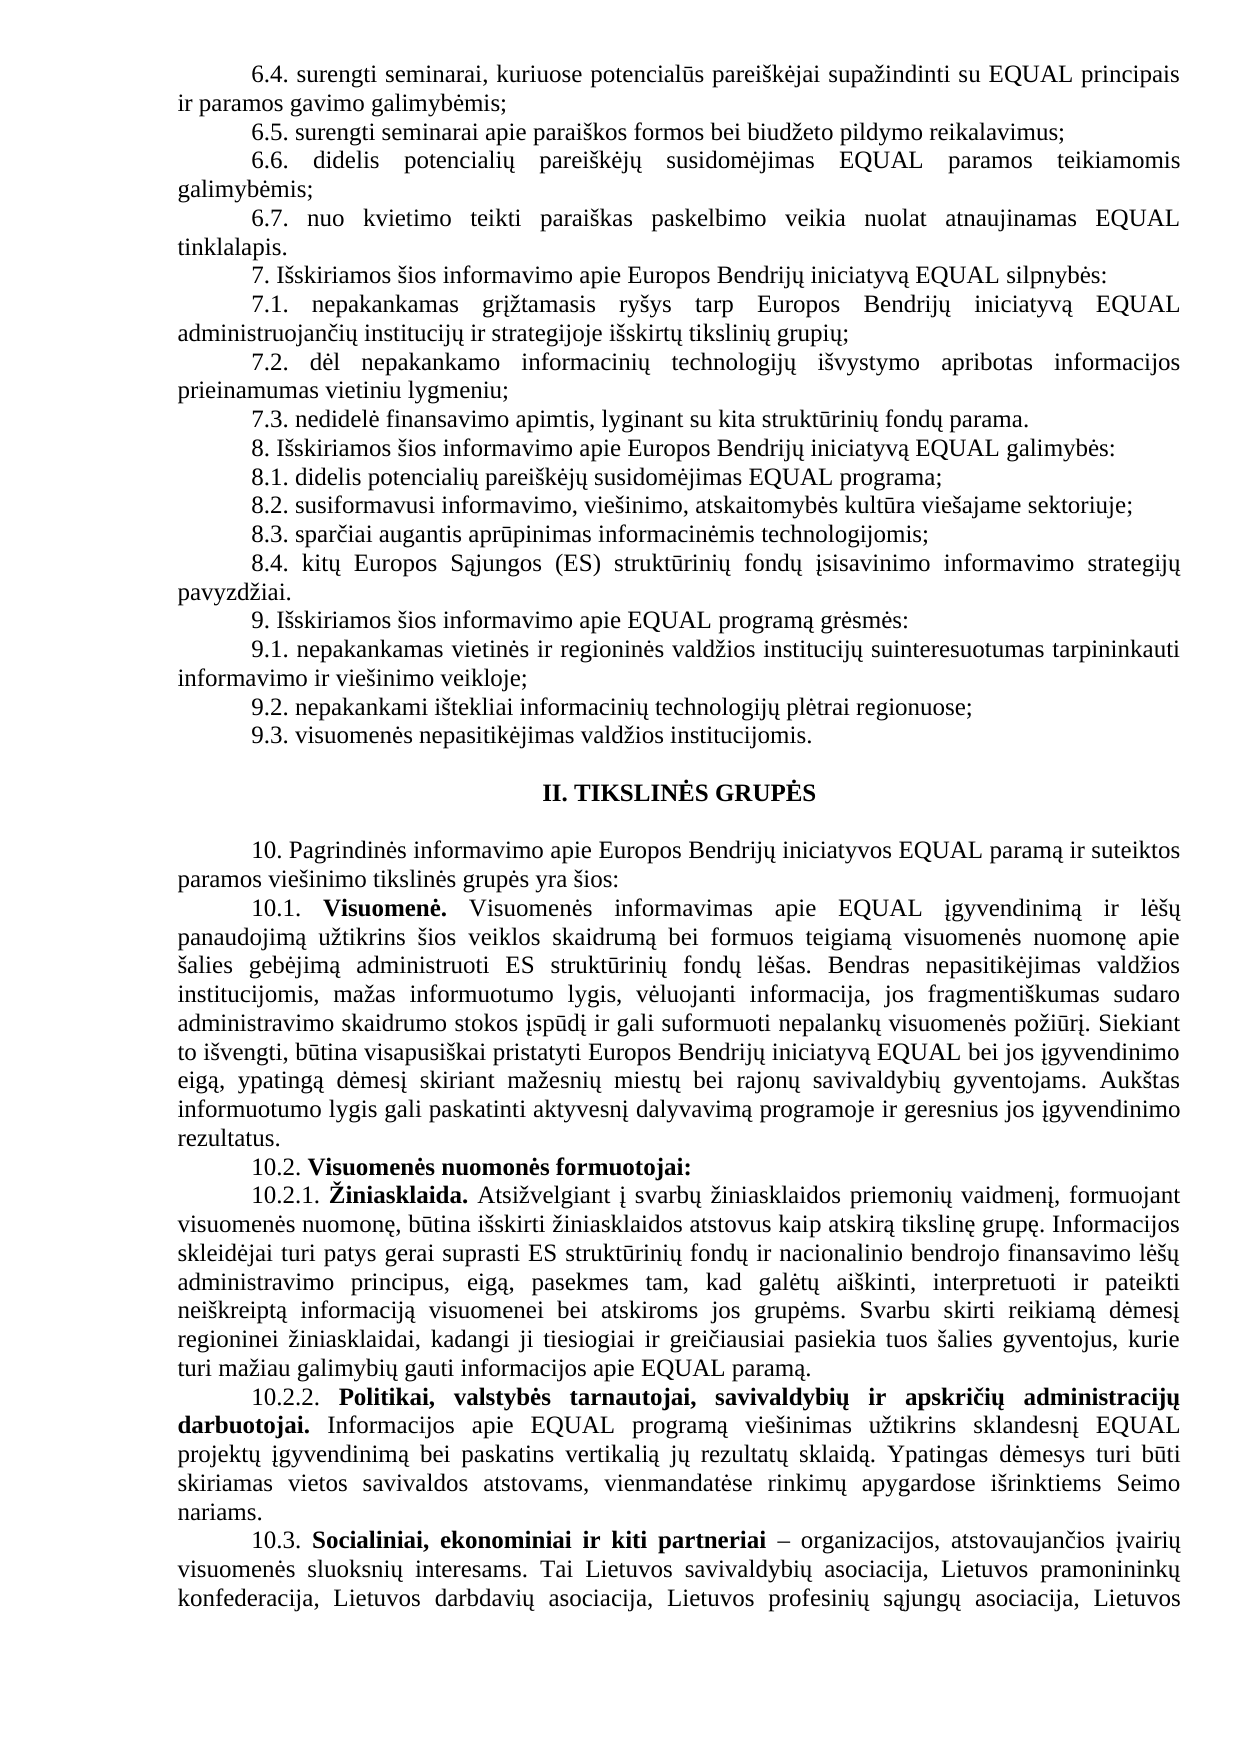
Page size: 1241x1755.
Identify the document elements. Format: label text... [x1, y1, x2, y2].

text 10.2.1. Žiniasklaida. Atsižvelgiant į svarbų žiniasklaidos priemonių vaidmenį, formuojant visuomenės nuomonę, būtina išskirti žiniasklaidos atstovus kaip atskirą tikslinę grupę. Informacijos skleidėjai turi patys gerai suprasti ES struktūrinių fondų ir nacionalinio bendrojo finansavimo lėšų administravimo principus, eigą, pasekmes tam, kad galėtų aiškinti, interpretuoti ir pateikti neiškreiptą informaciją visuomenei bei atskiroms jos grupėms. Svarbu skirti reikiamą dėmesį regioninei žiniasklaidai, kadangi ji tiesiogiai ir greičiausiai pasiekia tuos šalies gyventojus, kurie turi mažiau galimybių gauti informacijos apie EQUAL paramą. [177, 1180, 1181, 1382]
text 10.2.2. Politikai, valstybės tarnautojai, savivaldybių ir apskričių administracijų darbuotojai. Informacijos apie EQUAL programą viešinimas užtikrins sklandesnį EQUAL projektų įgyvendinimą bei paskatins vertikalią jų rezultatų sklaidą. Ypatingas dėmesys turi būti skiriamas vietos savivaldos atstovams, vienmandatėse rinkimų apygardose išrinktiems Seimo nariams. [177, 1382, 1181, 1525]
text 7.2. dėl nepakankamo informacinių technologijų išvystymo apribotas informacijos prieinamumas vietiniu lygmeniu; [177, 347, 1181, 404]
text II. TIKSLINĖS GRUPĖS [177, 778, 1181, 807]
text 10.3. Socialiniai, ekonominiai ir kiti partneriai – organizacijos, atstovaujančios įvairių visuomenės sluoksnių interesams. Tai Lietuvos savivaldybių asociacija, Lietuvos pramonininkų konfederacija, Lietuvos darbdavių asociacija, Lietuvos profesinių sąjungų asociacija, Lietuvos [177, 1525, 1181, 1612]
text 9.3. visuomenės nepasitikėjimas valdžios institucijomis. [177, 720, 1181, 749]
text 9.1. nepakankamas vietinės ir regioninės valdžios institucijų suinteresuotumas tarpininkauti informavimo ir viešinimo veikloje; [177, 634, 1181, 692]
text 8. Išskiriamos šios informavimo apie Europos Bendrijų iniciatyvą EQUAL galimybės: [177, 433, 1181, 462]
text 10. Pagrindinės informavimo apie Europos Bendrijų iniciatyvos EQUAL paramą ir suteiktos paramos viešinimo tikslinės grupės yra šios: [177, 835, 1181, 893]
text 8.2. susiformavusi informavimo, viešinimo, atskaitomybės kultūra viešajame sektoriuje; [177, 490, 1181, 519]
text 6.4. surengti seminarai, kuriuose potencialūs pareiškėjai supažindinti su EQUAL principais ir paramos gavimo galimybėmis; [177, 59, 1181, 117]
text 7. Išskiriamos šios informavimo apie Europos Bendrijų iniciatyvą EQUAL silpnybės: [177, 260, 1181, 289]
text 6.7. nuo kvietimo teikti paraiškas paskelbimo veikia nuolat atnaujinamas EQUAL tinklalapis. [177, 203, 1181, 260]
text 6.5. surengti seminarai apie paraiškos formos bei biudžeto pildymo reikalavimus; [177, 117, 1181, 145]
text 10.2. Visuomenės nuomonės formuotojai: [177, 1152, 1181, 1180]
text 8.3. sparčiai augantis aprūpinimas informacinėmis technologijomis; [177, 519, 1181, 548]
text 7.3. nedidelė finansavimo apimtis, lyginant su kita struktūrinių fondų parama. [177, 404, 1181, 433]
text 9.2. nepakankami ištekliai informacinių technologijų plėtrai regionuose; [177, 692, 1181, 720]
text 8.4. kitų Europos Sąjungos (ES) struktūrinių fondų įsisavinimo informavimo strategijų pavyzdžiai. [177, 548, 1181, 605]
text 7.1. nepakankamas grįžtamasis ryšys tarp Europos Bendrijų iniciatyvą EQUAL administruojančių institucijų ir strategijoje išskirtų tikslinių grupių; [177, 289, 1181, 347]
text 8.1. didelis potencialių pareiškėjų susidomėjimas EQUAL programa; [177, 462, 1181, 490]
text 6.6. didelis potencialių pareiškėjų susidomėjimas EQUAL paramos teikiamomis galimybėmis; [177, 145, 1181, 203]
text 9. Išskiriamos šios informavimo apie EQUAL programą grėsmės: [177, 605, 1181, 634]
text 10.1. Visuomenė. Visuomenės informavimas apie EQUAL įgyvendinimą ir lėšų panaudojimą užtikrins šios veiklos skaidrumą bei formuos teigiamą visuomenės nuomonę apie šalies gebėjimą administruoti ES struktūrinių fondų lėšas. Bendras nepasitikėjimas valdžios institucijomis, mažas informuotumo lygis, vėluojanti informacija, jos fragmentiškumas sudaro administravimo skaidrumo stokos įspūdį ir gali suformuoti nepalankų visuomenės požiūrį. Siekiant to išvengti, būtina visapusiškai pristatyti Europos Bendrijų iniciatyvą EQUAL bei jos įgyvendinimo eigą, ypatingą dėmesį skiriant mažesnių miestų bei rajonų savivaldybių gyventojams. Aukštas informuotumo lygis gali paskatinti aktyvesnį dalyvavimą programoje ir geresnius jos įgyvendinimo rezultatus. [177, 893, 1181, 1152]
